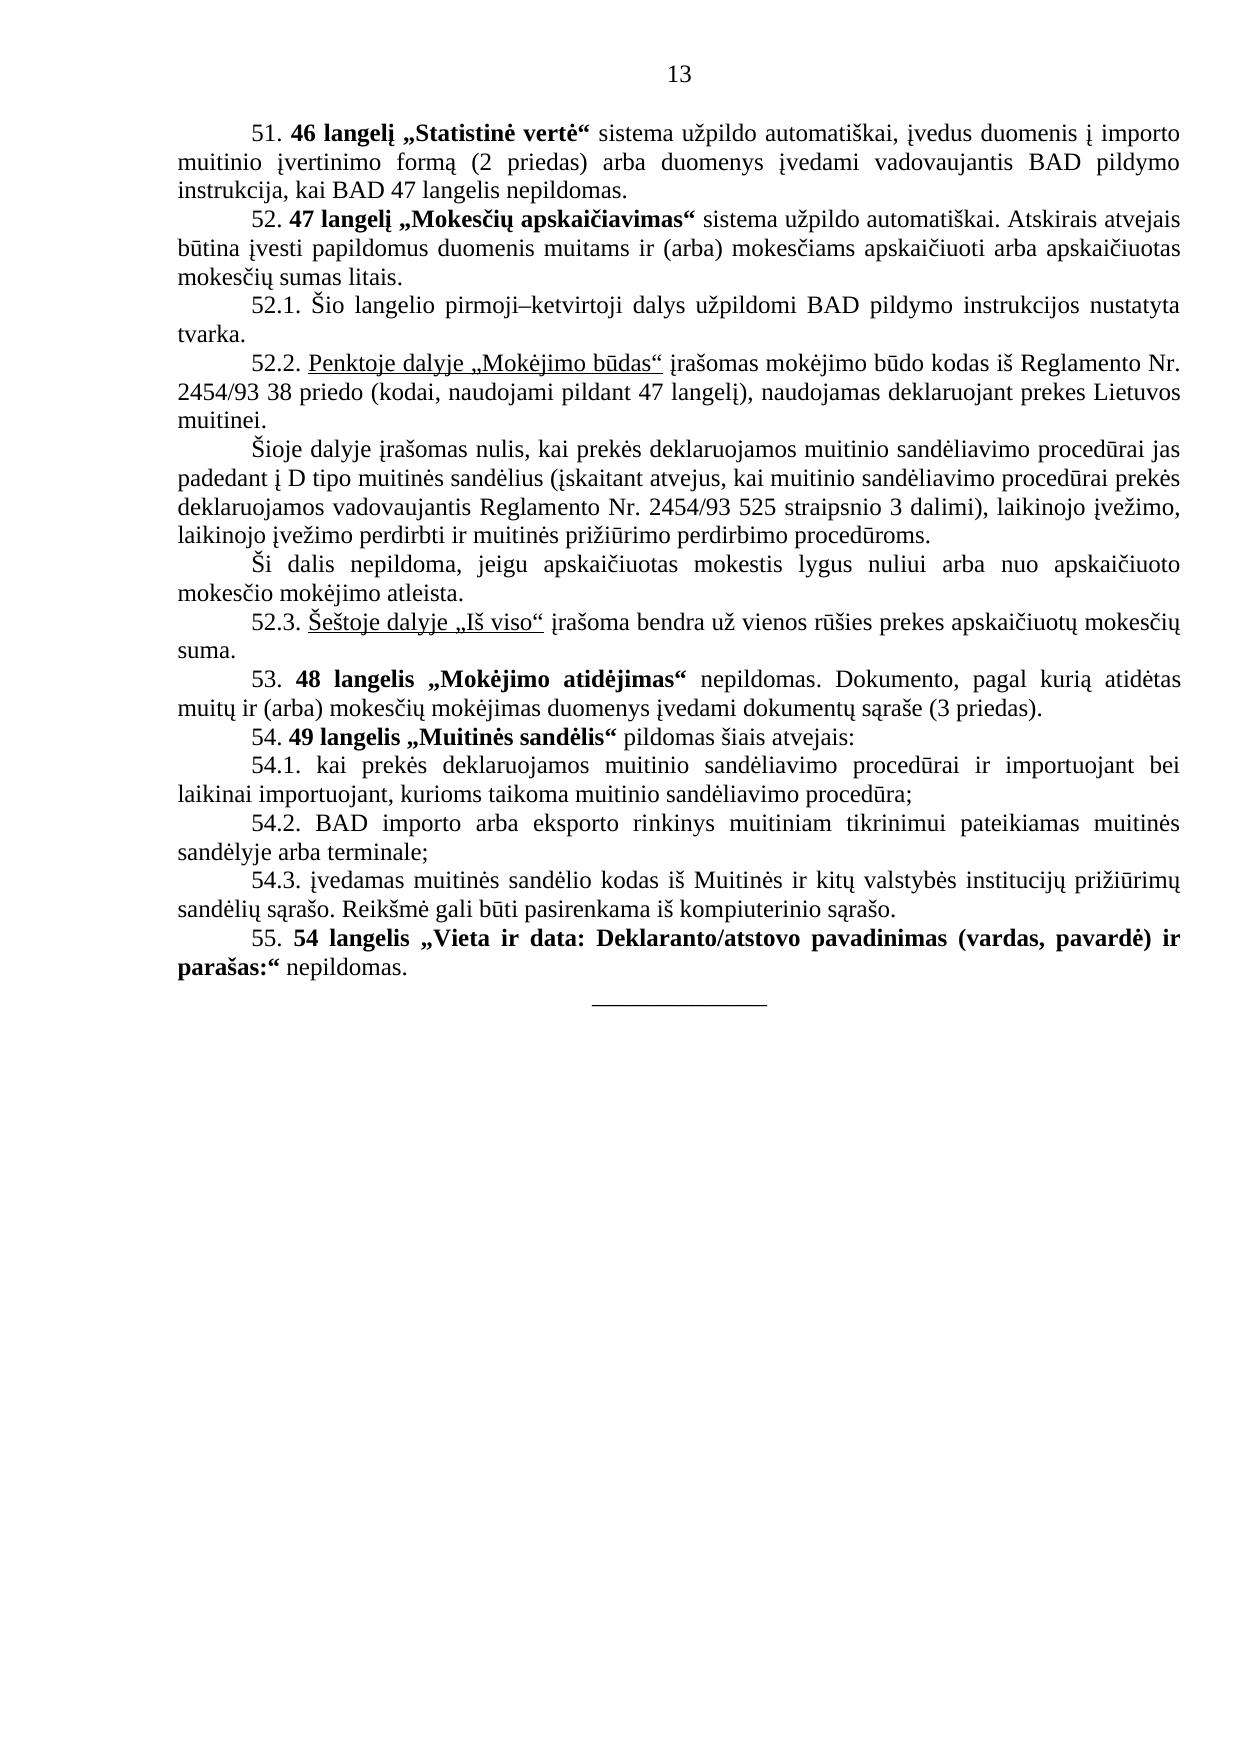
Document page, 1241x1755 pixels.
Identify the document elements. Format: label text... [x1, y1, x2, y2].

text 54.2. BAD importo arba eksporto rinkinys muitiniam tikrinimui pateikiamas muitinės sandėlyje arba terminale; [177, 808, 1181, 866]
text 52.3. Šeštoje dalyje „Iš viso“ įrašoma bendra už vienos rūšies prekes apskaičiuotų mokesčių suma. [177, 607, 1181, 664]
text 54. 49 langelis „Muitinės sandėlis“ pildomas šiais atvejais: [177, 722, 1181, 751]
text 53. 48 langelis „Mokėjimo atidėjimas“ nepildomas. Dokumento, pagal kurią atidėtas muitų ir (arba) mokesčių mokėjimas duomenys įvedami dokumentų sąraše (3 priedas). [177, 664, 1181, 722]
text 52. 47 langelį „Mokesčių apskaičiavimas“ sistema užpildo automatiškai. Atskirais atvejais būtina įvesti papildomus duomenis muitams ir (arba) mokesčiams apskaičiuoti arba apskaičiuotas mokesčių sumas litais. [177, 204, 1181, 291]
text ______________ [177, 981, 1181, 1009]
text Šioje dalyje įrašomas nulis, kai prekės deklaruojamos muitinio sandėliavimo procedūrai jas padedant į D tipo muitinės sandėlius (įskaitant atvejus, kai muitinio sandėliavimo procedūrai prekės deklaruojamos vadovaujantis Reglamento Nr. 2454/93 525 straipsnio 3 dalimi), laikinojo įvežimo, laikinojo įvežimo perdirbti ir muitinės prižiūrimo perdirbimo procedūroms. [177, 434, 1181, 549]
text 52.2. Penktoje dalyje „Mokėjimo būdas“ įrašomas mokėjimo būdo kodas iš Reglamento Nr. 2454/93 38 priedo (kodai, naudojami pildant 47 langelį), naudojamas deklaruojant prekes Lietuvos muitinei. [177, 348, 1181, 434]
text 52.1. Šio langelio pirmoji–ketvirtoji dalys užpildomi BAD pildymo instrukcijos nustatyta tvarka. [177, 291, 1181, 348]
text 54.1. kai prekės deklaruojamos muitinio sandėliavimo procedūrai ir importuojant bei laikinai importuojant, kurioms taikoma muitinio sandėliavimo procedūra; [177, 751, 1181, 808]
text 55. 54 langelis „Vieta ir data: Deklaranto/atstovo pavadinimas (vardas, pavardė) ir parašas:“ nepildomas. [177, 923, 1181, 981]
text 54.3. įvedamas muitinės sandėlio kodas iš Muitinės ir kitų valstybės institucijų prižiūrimų sandėlių sąrašo. Reikšmė gali būti pasirenkama iš kompiuterinio sąrašo. [177, 866, 1181, 923]
text Ši dalis nepildoma, jeigu apskaičiuotas mokestis lygus nuliui arba nuo apskaičiuoto mokesčio mokėjimo atleista. [177, 549, 1181, 607]
text 51. 46 langelį „Statistinė vertė“ sistema užpildo automatiškai, įvedus duomenis į importo muitinio įvertinimo formą (2 priedas) arba duomenys įvedami vadovaujantis BAD pildymo instrukcija, kai BAD 47 langelis nepildomas. [177, 118, 1181, 204]
